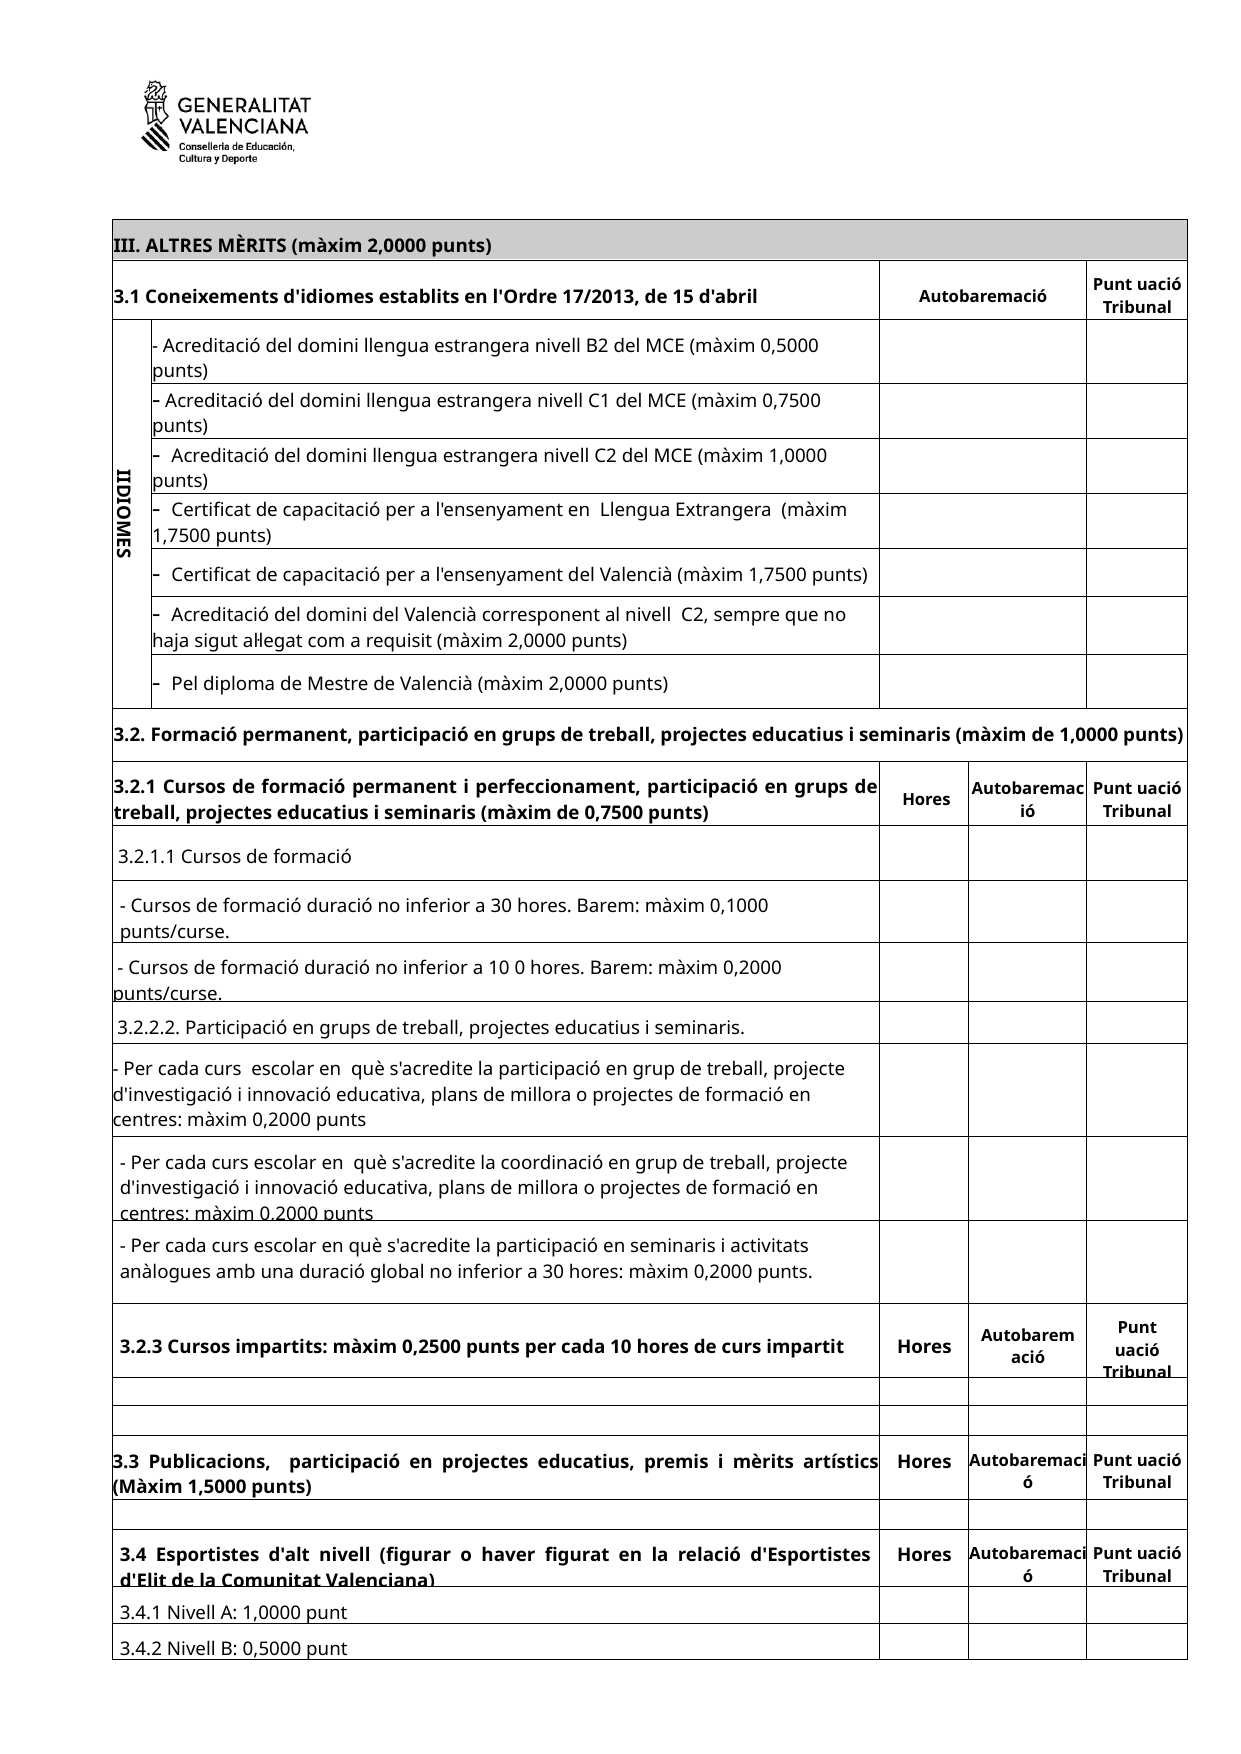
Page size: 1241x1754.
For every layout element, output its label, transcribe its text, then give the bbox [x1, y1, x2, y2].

table_cell - Certificat de capacitació per a l'ensenyament en Llengua Extrangera (màxim 1,7500 punts) [152, 494, 879, 548]
table_cell [969, 1378, 1086, 1405]
table_cell - Cursos de formació duració no inferior a 30 hores. Barem: màxim 0,1000 punts/curse. [113, 881, 879, 942]
table_cell [880, 1624, 968, 1659]
table_cell - Acreditació del domini del Valencià corresponent al nivell C2, sempre que no haja sigut al·legat com a requisit (màxim 2,0000 punts) [152, 597, 879, 654]
table_cell 3.2.3 Cursos impartits: màxim 0,2500 punts per cada 10 hores de curs impartit [113, 1304, 879, 1377]
table_cell 3.2.1 Cursos de formació permanent i perfeccionament, participació en grups de treball, projectes educatius i seminaris (màxim de 0,7500 punts) [113, 762, 879, 825]
table_cell - Acreditació del domini llengua estrangera nivell C1 del MCE (màxim 0,7500 punts) [152, 384, 879, 438]
table_cell [113, 1406, 879, 1435]
table_cell Autobaremació [969, 762, 1086, 825]
table_cell Hores [880, 1436, 968, 1499]
table_cell [1087, 320, 1187, 383]
table_cell - Certificat de capacitació per a l'ensenyament del Valencià (màxim 1,7500 punts) [152, 549, 879, 596]
table_cell [1087, 549, 1187, 596]
table_cell - Cursos de formació duració no inferior a 10 0 hores. Barem: màxim 0,2000 punts/curse. [113, 943, 879, 1001]
table_cell [880, 597, 1086, 654]
table_cell [1087, 881, 1187, 942]
table_cell Autobaremació [880, 261, 1086, 319]
table_cell Autobaremació [969, 1304, 1086, 1377]
table_cell [1087, 1500, 1187, 1529]
table_cell [880, 1044, 968, 1136]
table_cell - Acreditació del domini llengua estrangera nivell B2 del MCE (màxim 0,5000 punts) [152, 320, 879, 383]
table_cell 3.2.1.1 Cursos de formació [113, 826, 879, 880]
table_cell [969, 1587, 1086, 1622]
table_cell [969, 1002, 1086, 1043]
table_cell [880, 1500, 968, 1529]
table_cell [880, 439, 1086, 493]
table_cell 3.4.2 Nivell B: 0,5000 punt [113, 1624, 879, 1659]
table_cell [969, 826, 1086, 880]
table_cell [1087, 1624, 1187, 1659]
table_cell [880, 655, 1086, 708]
table_cell - Acreditació del domini llengua estrangera nivell C2 del MCE (màxim 1,0000 punts) [152, 439, 879, 493]
table_cell Autobaremació [969, 1436, 1086, 1499]
table_cell Punt uació Tribunal [1087, 1304, 1187, 1377]
table_cell [969, 1406, 1086, 1435]
table_cell IIDIOMES [113, 320, 151, 708]
table_cell [880, 1378, 968, 1405]
table_cell [880, 1587, 968, 1622]
table_cell [969, 1221, 1086, 1302]
table_cell [969, 1624, 1086, 1659]
table_cell [1087, 1044, 1187, 1136]
table_cell [1087, 655, 1187, 708]
table_cell Punt uació Tribunal [1087, 1530, 1187, 1586]
table_cell [1087, 1221, 1187, 1302]
table_cell Punt uació Tribunal [1087, 261, 1187, 319]
table_cell Punt uació Tribunal [1087, 1436, 1187, 1499]
table_cell [113, 1378, 879, 1405]
table_cell [1087, 1587, 1187, 1622]
table_cell [1087, 1002, 1187, 1043]
table_cell [1087, 597, 1187, 654]
table_cell [113, 1500, 879, 1529]
table_header III. ALTRES MÈRITS (màxim 2,0000 punts) [113, 220, 1187, 259]
table_cell [880, 1221, 968, 1302]
table_cell 3.4.1 Nivell A: 1,0000 punt [113, 1587, 879, 1622]
table_cell [1087, 494, 1187, 548]
table_cell [969, 1044, 1086, 1136]
table_cell 3.1 Coneixements d'idiomes establits en l'Ordre 17/2013, de 15 d'abril [113, 261, 879, 319]
table_cell Hores [880, 1304, 968, 1377]
table_cell [880, 384, 1086, 438]
table_cell [880, 549, 1086, 596]
table_cell [969, 943, 1086, 1001]
table_cell [880, 826, 968, 880]
table_cell Hores [880, 1530, 968, 1586]
table_cell [880, 494, 1086, 548]
table_cell 3.2. Formació permanent, participació en grups de treball, projectes educatius i seminaris (màxim de 1,0000 punts) [113, 709, 1187, 761]
table_cell [880, 1137, 968, 1220]
table_cell [880, 943, 968, 1001]
table_cell - Per cada curs escolar en què s'acredite la participació en seminaris i activitats anàlogues amb una duració global no inferior a 30 hores: màxim 0,2000 punts. [113, 1221, 879, 1302]
picture [120, 61, 323, 182]
table_cell - Pel diploma de Mestre de Valencià (màxim 2,0000 punts) [152, 655, 879, 708]
table_cell [1087, 384, 1187, 438]
table_cell [1087, 1378, 1187, 1405]
table_cell [969, 881, 1086, 942]
table_cell [969, 1137, 1086, 1220]
table_cell [880, 1406, 968, 1435]
table_cell - Per cada curs escolar en què s'acredite la coordinació en grup de treball, projecte d'investigació i innovació educativa, plans de millora o projectes de formació en centres: màxim 0,2000 punts [113, 1137, 879, 1220]
table_cell Autobaremació [969, 1530, 1086, 1586]
table_cell - Per cada curs escolar en què s'acredite la participació en grup de treball, projecte d'investigació i innovació educativa, plans de millora o projectes de formació en centres: màxim 0,2000 punts [113, 1044, 879, 1136]
table_cell 3.4 Esportistes d'alt nivell (figurar o haver figurat en la relació d'Esportistes d'Elit de la Comunitat Valenciana) [113, 1530, 879, 1586]
table_cell Punt uació Tribunal [1087, 762, 1187, 825]
table_cell [1087, 943, 1187, 1001]
table_cell [1087, 1137, 1187, 1220]
table_cell [1087, 1406, 1187, 1435]
table_cell [1087, 439, 1187, 493]
table_cell [880, 881, 968, 942]
table_cell 3.2.2.2. Participació en grups de treball, projectes educatius i seminaris. [113, 1002, 879, 1043]
table_cell 3.3 Publicacions, participació en projectes educatius, premis i mèrits artístics (Màxim 1,5000 punts) [113, 1436, 879, 1499]
table_cell [880, 1002, 968, 1043]
table_cell Hores [880, 762, 968, 825]
table_cell [969, 1500, 1086, 1529]
table_cell [1087, 826, 1187, 880]
table_cell [880, 320, 1086, 383]
